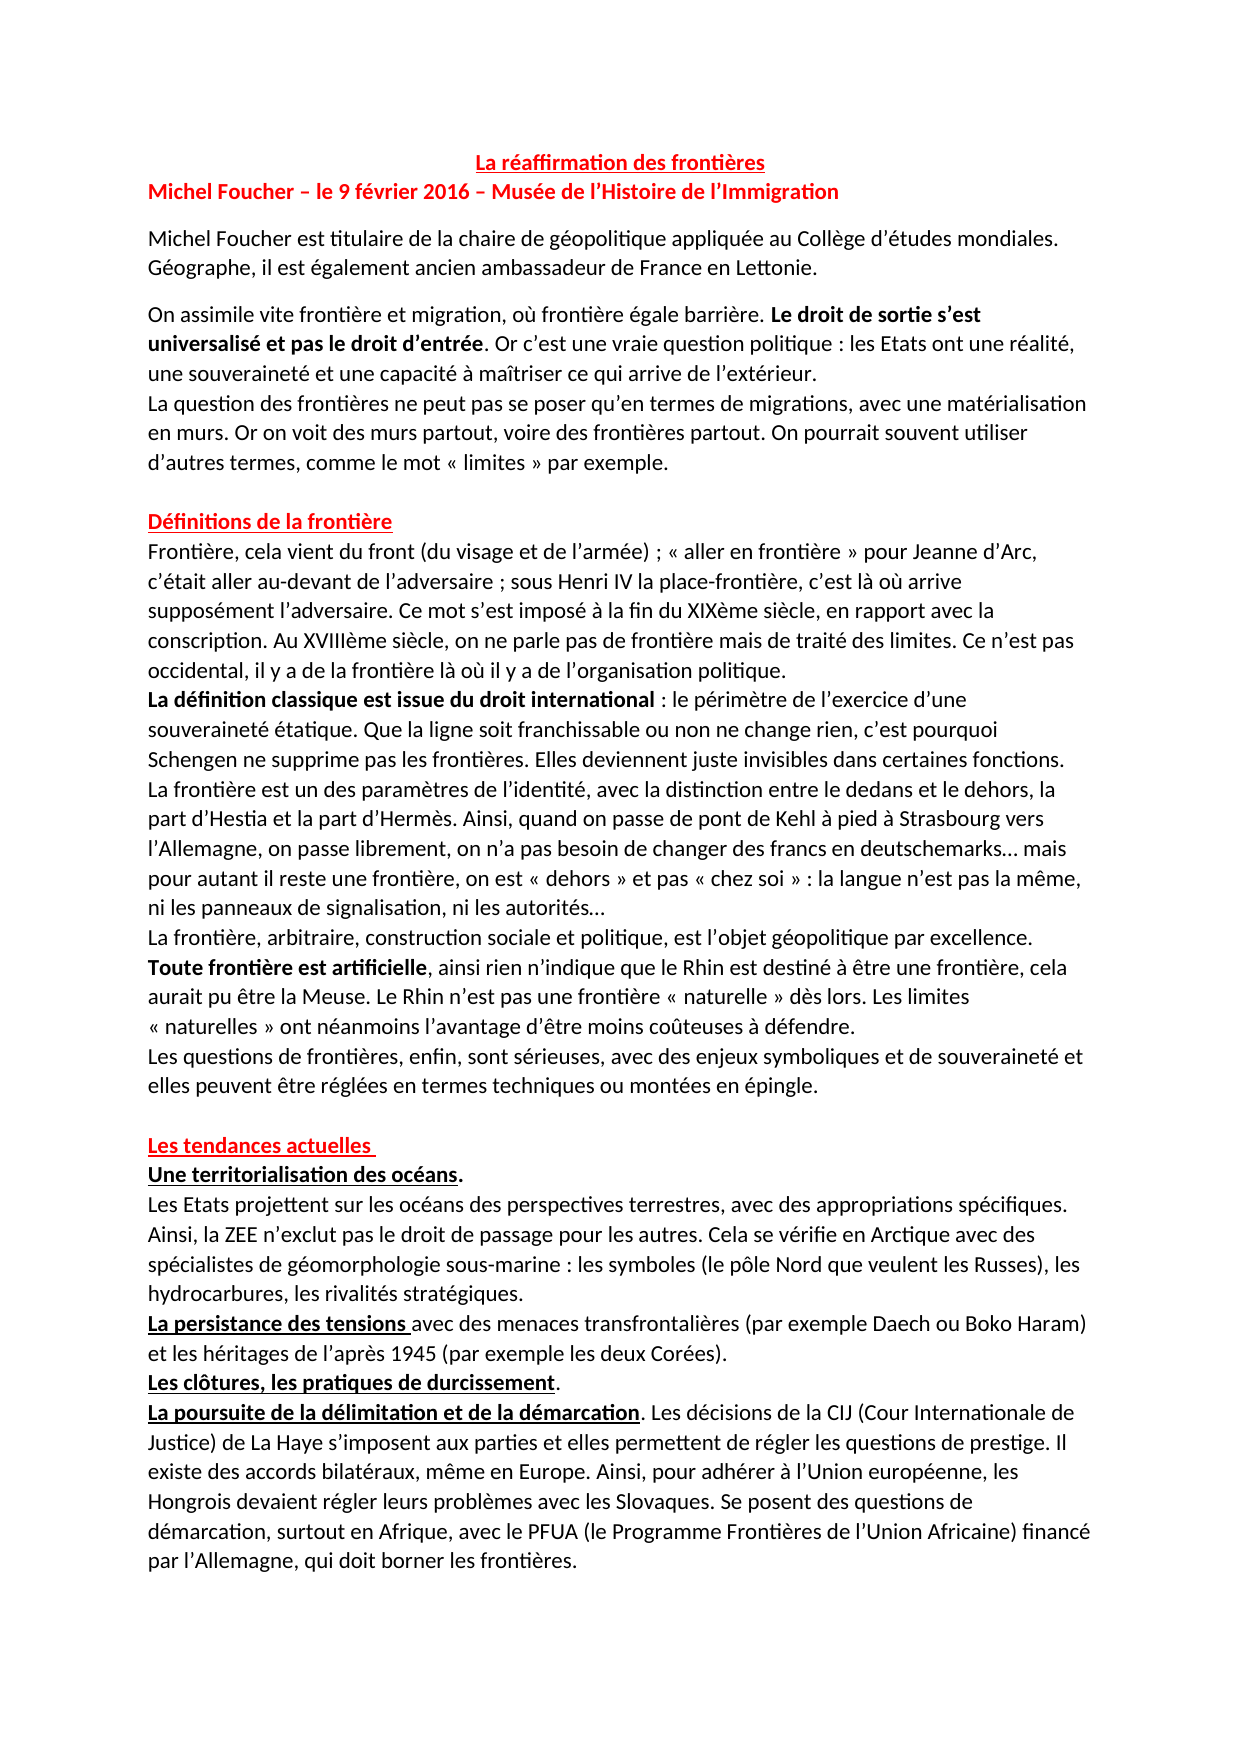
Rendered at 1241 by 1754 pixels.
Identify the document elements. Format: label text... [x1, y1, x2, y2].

text Définitions de la frontière [148, 507, 1093, 536]
text La définition classique est issue du droit international : le périmètre de l’exercice d’une souveraineté étatique. Que la ligne soit franchissable ou non ne change rien, c’est pourquoi Schengen ne supprime pas les frontières. Elles deviennent juste invisibles dans certaines fonctions. [148, 686, 1093, 773]
text La frontière, arbitraire, construction sociale et politique, est l’objet géopolitique par excellence. Toute frontière est artificielle, ainsi rien n’indique que le Rhin est destiné à être une frontière, cela aurait pu être la Meuse. Le Rhin n’est pas une frontière « naturelle » dès lors. Les limites « naturelles » ont néanmoins l’avantage d’être moins coûteuses à défendre. [148, 923, 1093, 1040]
text Les tendances actuelles [148, 1131, 1093, 1159]
text Les Etats projettent sur les océans des perspectives terrestres, avec des appropriations spécifiques. Ainsi, la ZEE n’exclut pas le droit de passage pour les autres. Cela se vérifie en Arctique avec des spécialistes de géomorphologie sous-marine : les symboles (le pôle Nord que veulent les Russes), les hydrocarbures, les rivalités stratégiques. [148, 1190, 1093, 1307]
text La réaffirmation des frontières [148, 148, 1093, 176]
text Michel Foucher est titulaire de la chaire de géopolitique appliquée au Collège d’études mondiales. Géographe, il est également ancien ambassadeur de France en Lettonie. [148, 224, 1093, 281]
text Michel Foucher – le 9 février 2016 – Musée de l’Histoire de l’Immigration [148, 177, 1093, 205]
text On assimile vite frontière et migration, où frontière égale barrière. Le droit de sortie s’est universalisé et pas le droit d’entrée. Or c’est une vraie question politique : les Etats ont une réalité, une souveraineté et une capacité à maîtriser ce qui arrive de l’extérieur. [148, 300, 1093, 387]
text La poursuite de la délimitation et de la démarcation. Les décisions de la CIJ (Cour Internationale de Justice) de La Haye s’imposent aux parties et elles permettent de régler les questions de prestige. Il existe des accords bilatéraux, même en Europe. Ainsi, pour adhérer à l’Union européenne, les Hongrois devaient régler leurs problèmes avec les Slovaques. Se posent des questions de démarcation, surtout en Afrique, avec le PFUA (le Programme Frontières de l’Union Africaine) financé par l’Allemagne, qui doit borner les frontières. [148, 1398, 1093, 1574]
text Une territorialisation des océans. [148, 1161, 1093, 1189]
text La frontière est un des paramètres de l’identité, avec la distinction entre le dedans et le dehors, la part d’Hestia et la part d’Hermès. Ainsi, quand on passe de pont de Kehl à pied à Strasbourg vers l’Allemagne, on passe librement, on n’a pas besoin de changer des francs en deutschemarks… mais pour autant il reste une frontière, on est « dehors » et pas « chez soi » : la langue n’est pas la même, ni les panneaux de signalisation, ni les autorités… [148, 775, 1093, 921]
text Les clôtures, les pratiques de durcissement. [148, 1368, 1093, 1396]
text Frontière, cela vient du front (du visage et de l’armée) ; « aller en frontière » pour Jeanne d’Arc, c’était aller au-devant de l’adversaire ; sous Henri IV la place-frontière, c’est là où arrive supposément l’adversaire. Ce mot s’est imposé à la fin du XIXème siècle, en rapport avec la conscription. Au XVIIIème siècle, on ne parle pas de frontière mais de traité des limites. Ce n’est pas occidental, il y a de la frontière là où il y a de l’organisation politique. [148, 537, 1093, 684]
text La persistance des tensions avec des menaces transfrontalières (par exemple Daech ou Boko Haram) et les héritages de l’après 1945 (par exemple les deux Corées). [148, 1309, 1093, 1367]
text Les questions de frontières, enfin, sont sérieuses, avec des enjeux symboliques et de souveraineté et elles peuvent être réglées en termes techniques ou montées en épingle. [148, 1042, 1093, 1099]
text La question des frontières ne peut pas se poser qu’en termes de migrations, avec une matérialisation en murs. Or on voit des murs partout, voire des frontières partout. On pourrait souvent utiliser d’autres termes, comme le mot « limites » par exemple. [148, 389, 1093, 476]
